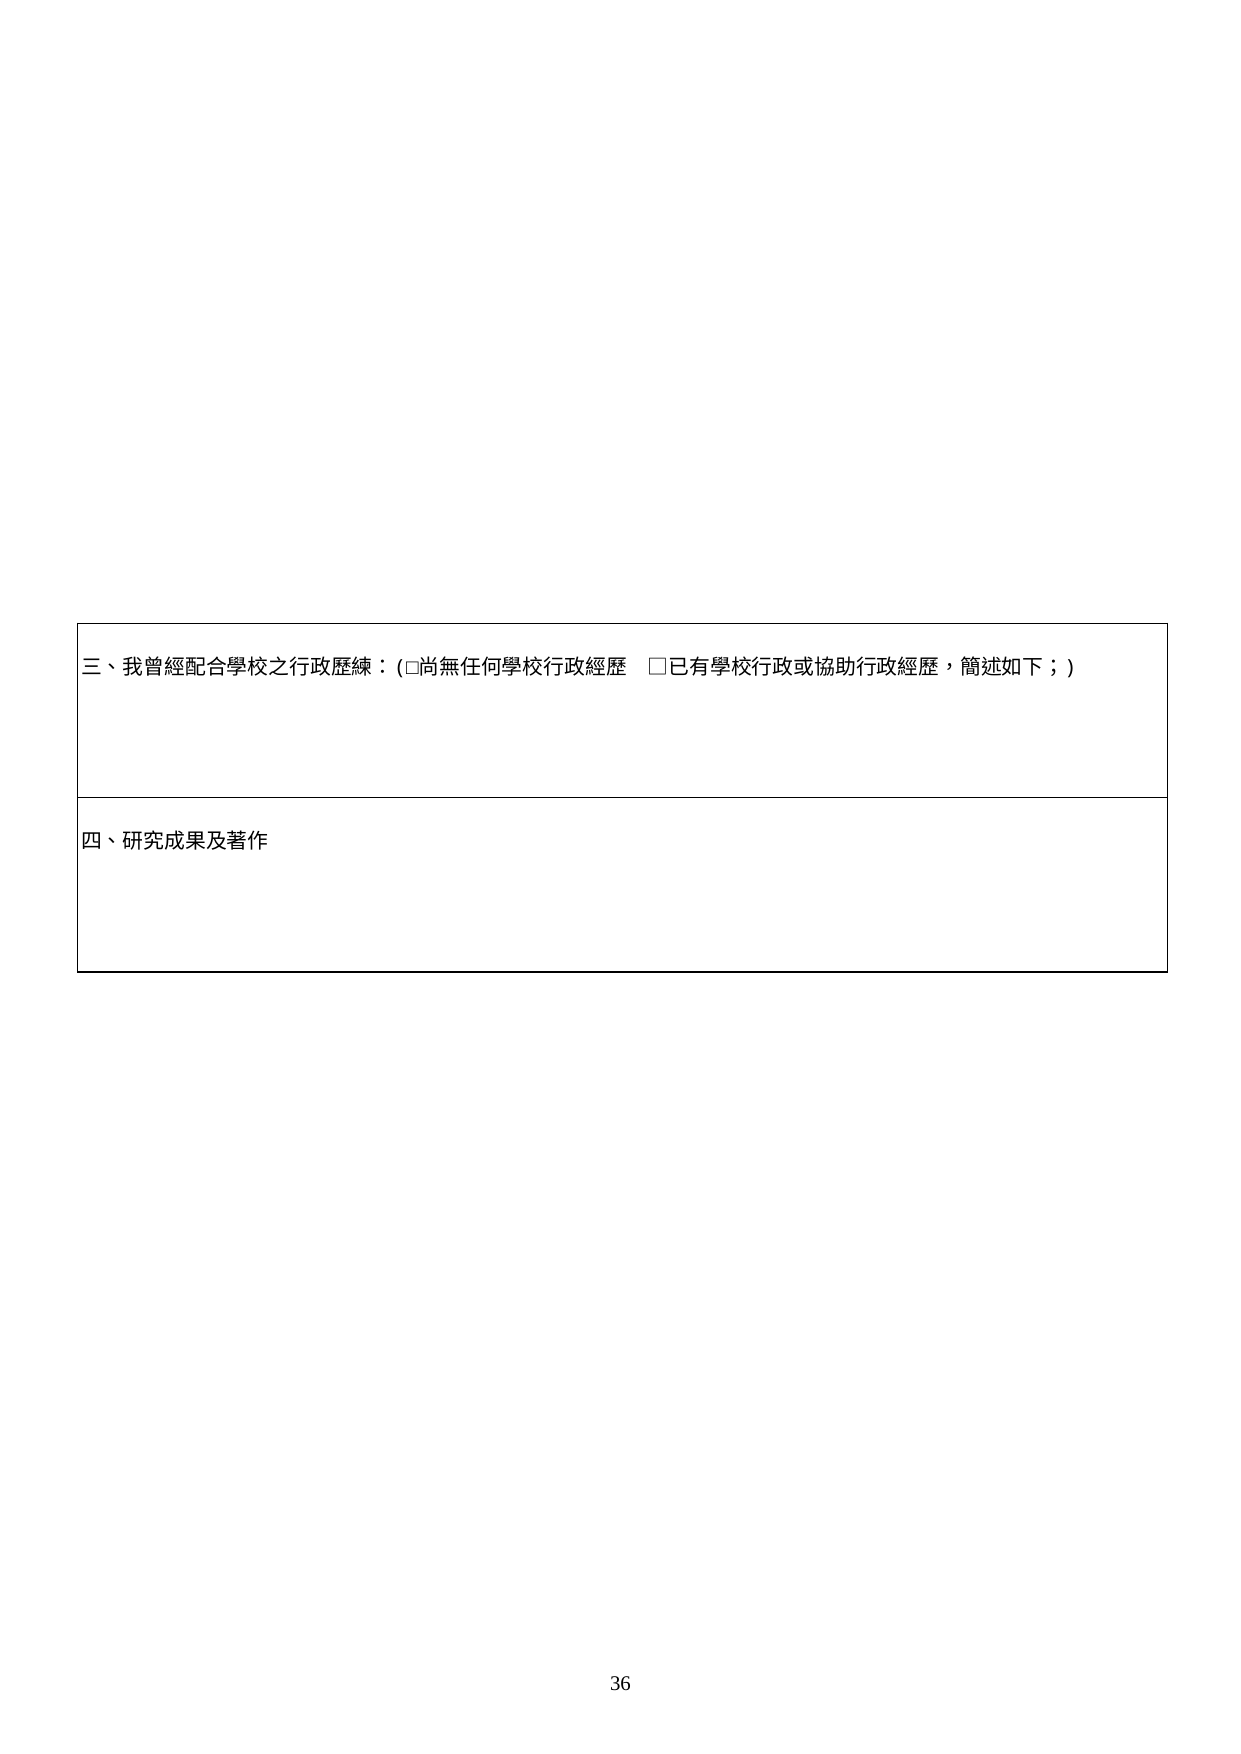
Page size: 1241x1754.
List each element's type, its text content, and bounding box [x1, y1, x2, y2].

table_cell 三、我曾經配合學校之行政歷練：(□尚無任何學校行政經歷 □已有學校行政或協助行政經歷，簡述如下；) [78, 624, 1167, 797]
table_cell 四、研究成果及著作 [78, 798, 1167, 971]
